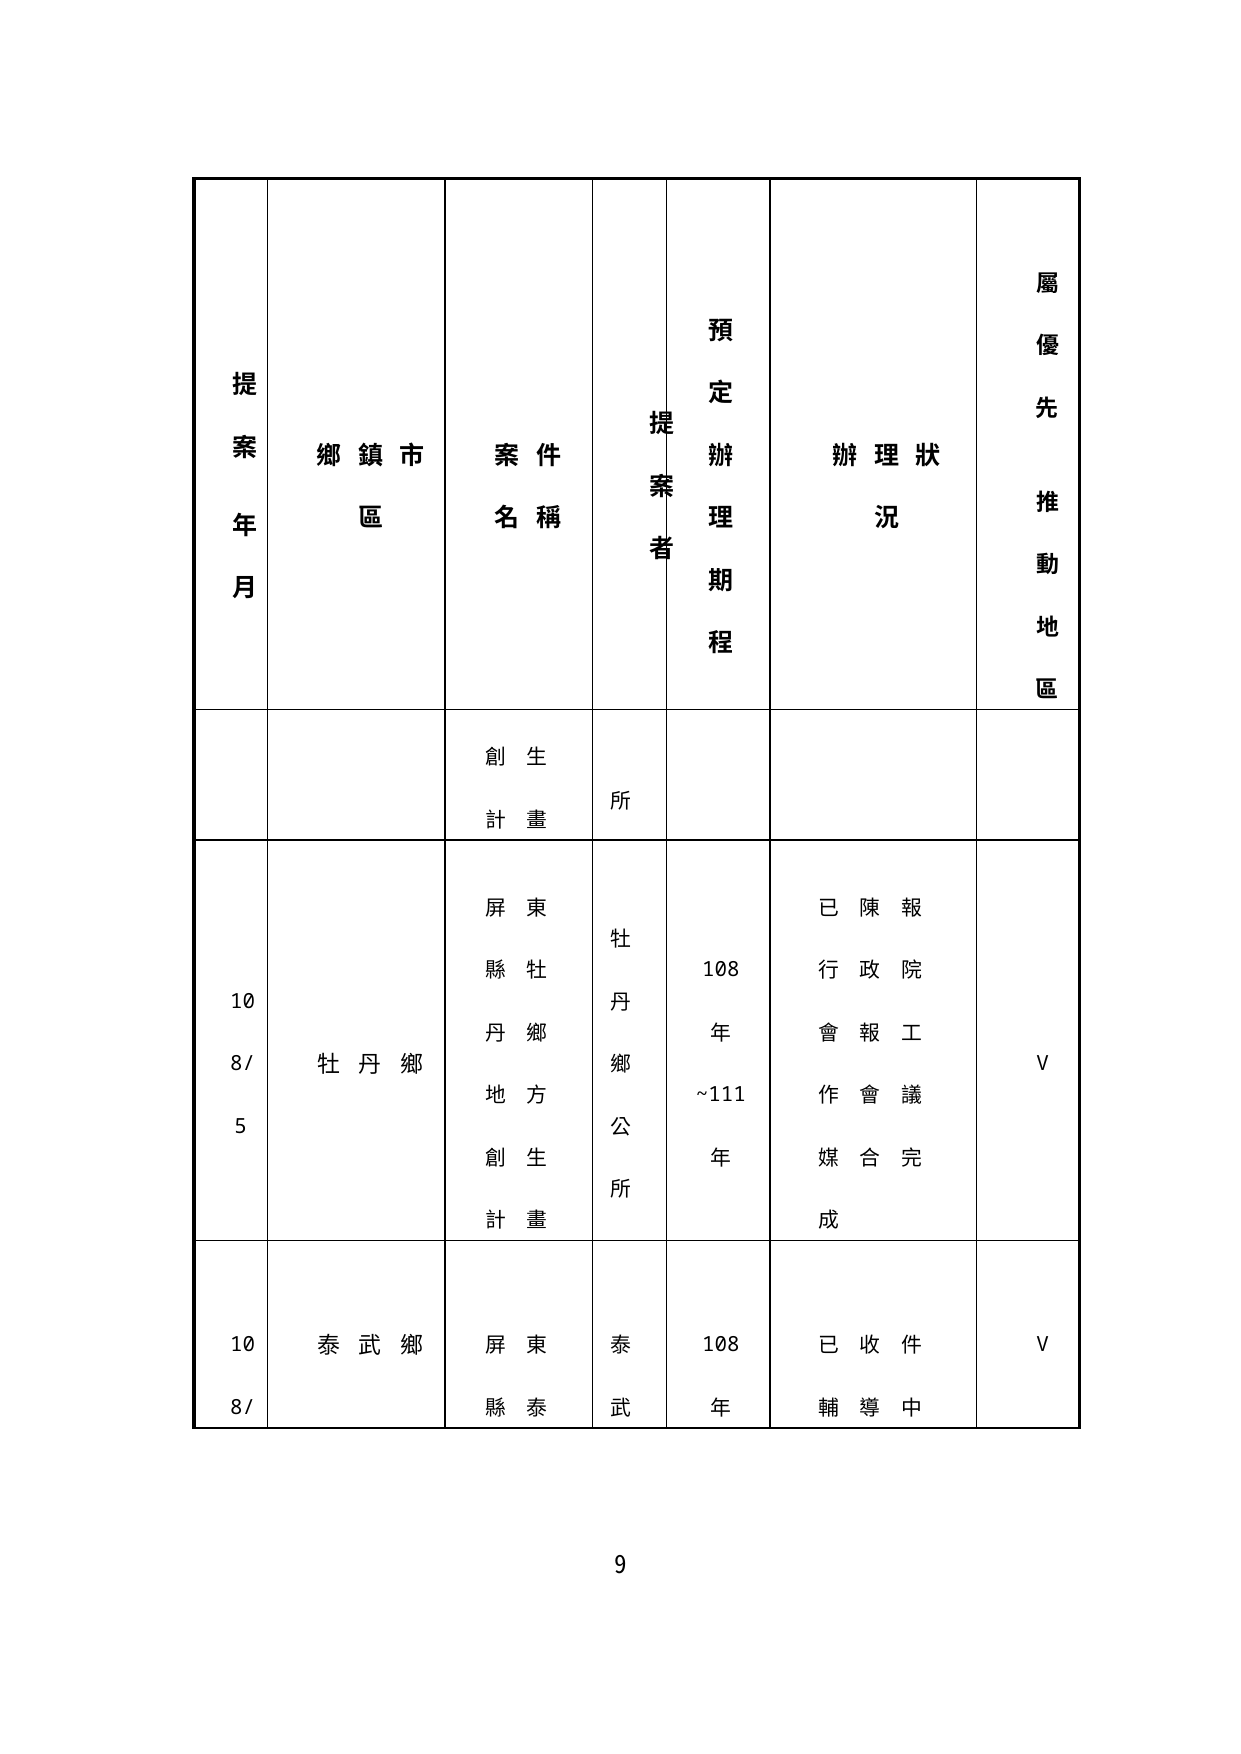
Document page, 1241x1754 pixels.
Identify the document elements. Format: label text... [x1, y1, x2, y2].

table_cell 牡丹鄉 [268, 841, 444, 1240]
table_cell V [977, 841, 1078, 1240]
table_header 案件名稱 [446, 180, 592, 708]
table_header 鄉鎮市區 [268, 180, 444, 708]
table_cell 泰武鄉 [268, 1241, 444, 1427]
table_cell 已收件輔導中 [771, 1241, 976, 1427]
table_cell 所 [593, 710, 666, 839]
table_cell [268, 710, 444, 839]
table_cell [196, 710, 267, 839]
table_header 提案者 [593, 180, 666, 708]
table_cell 泰武 [593, 1241, 666, 1427]
table_cell 108年~111年 [667, 841, 769, 1240]
table_cell 屏東縣牡丹鄉地方創生計畫 [446, 841, 592, 1240]
table_cell [667, 710, 769, 839]
table_cell 創生計畫 [446, 710, 592, 839]
table_header 提案 年月 [196, 180, 267, 708]
table_cell 已陳報行政院會報工作會議媒合完成 [771, 841, 976, 1240]
table_cell 牡丹鄉公所 [593, 841, 666, 1240]
table_header 預定辦理期程 [667, 180, 769, 708]
table_header 辦理狀況 [771, 180, 976, 708]
table_cell 108年 [667, 1241, 769, 1427]
table_cell 108/ [196, 1241, 267, 1427]
table_cell 屏東縣泰 [446, 1241, 592, 1427]
table_cell [771, 710, 976, 839]
table_header 屬優先 推動地區 [977, 180, 1078, 708]
table_cell 108/5 [196, 841, 267, 1240]
table_cell [977, 710, 1078, 839]
table_cell V [977, 1241, 1078, 1427]
